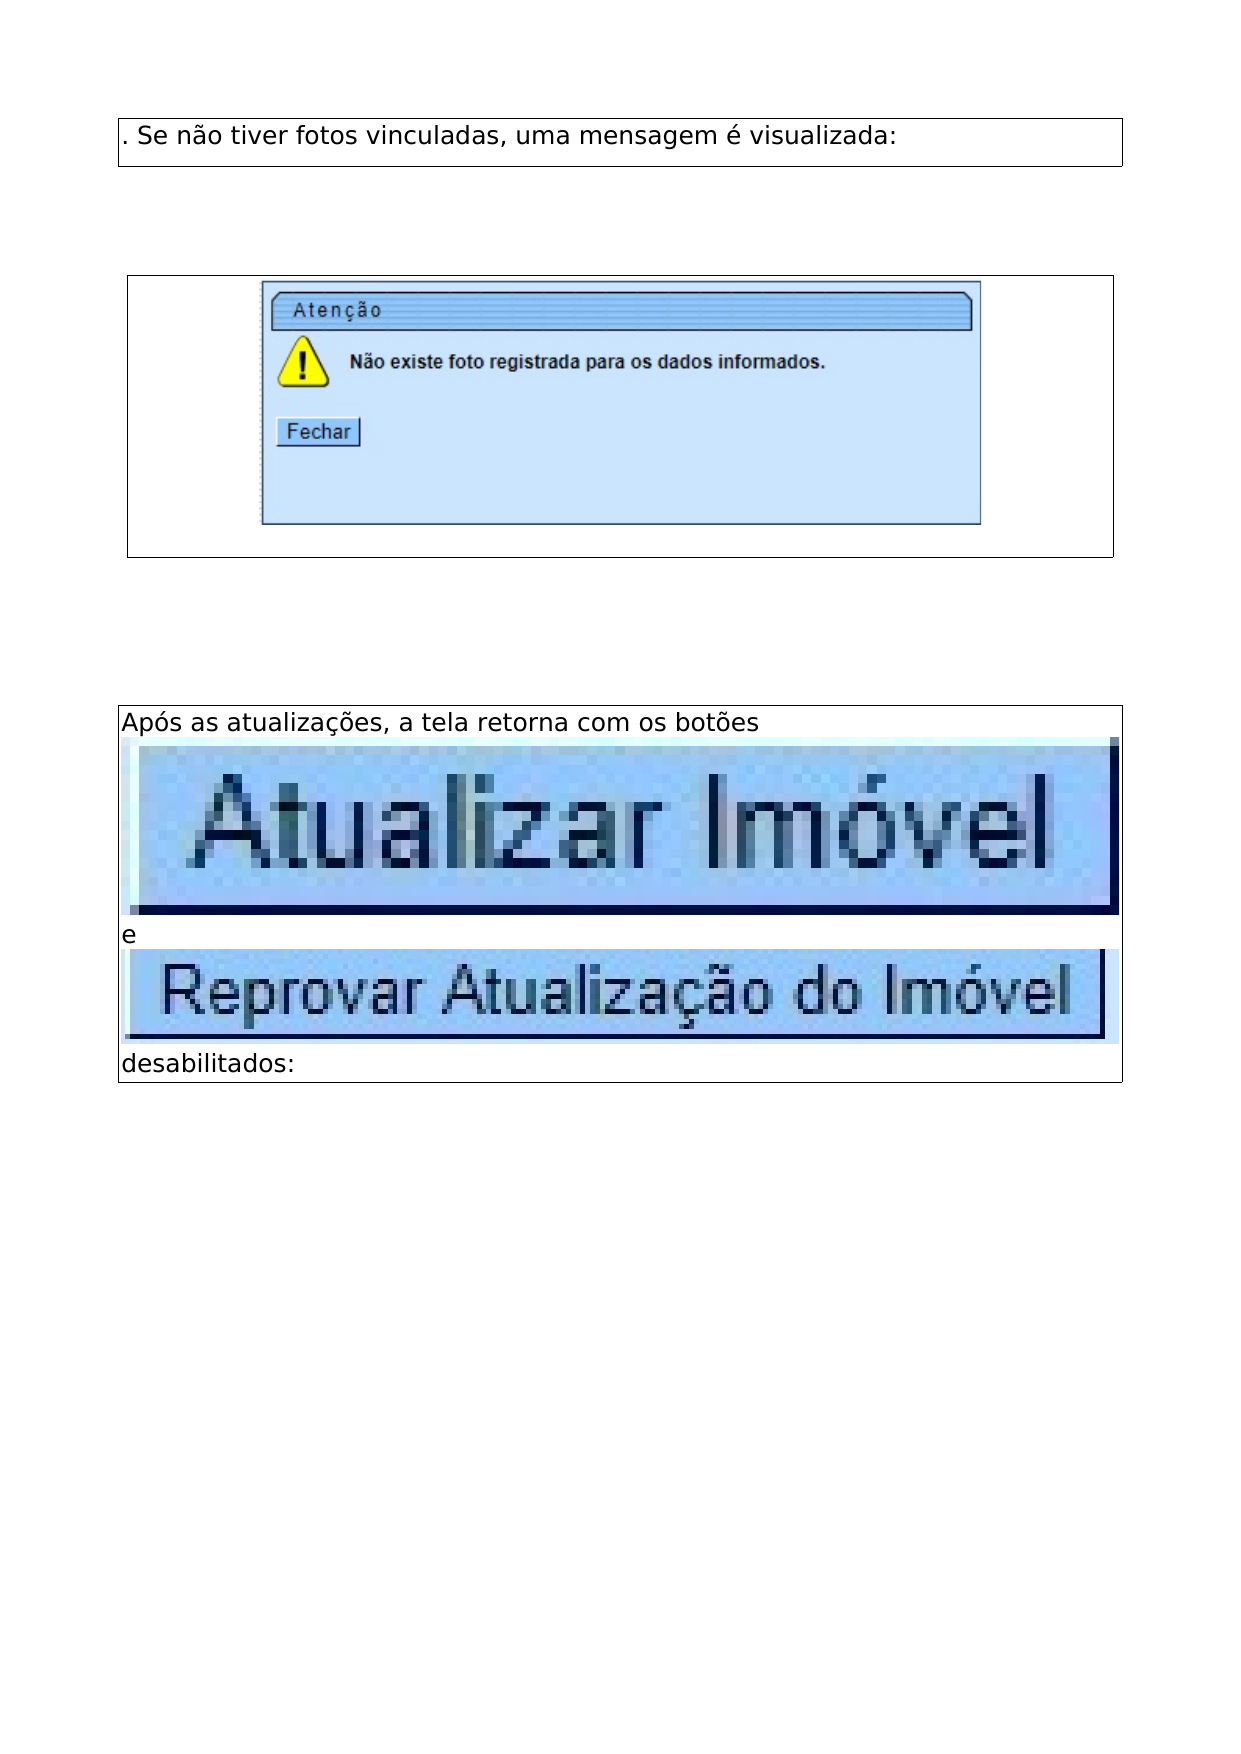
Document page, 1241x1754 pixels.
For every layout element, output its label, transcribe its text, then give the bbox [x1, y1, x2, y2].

table_header [128, 276, 1113, 557]
picture [259, 278, 982, 525]
table_header . Se não tiver fotos vinculadas, uma mensagem é visualizada: [119, 119, 1122, 166]
picture [121, 949, 1120, 1044]
table_header Após as atualizações, a tela retorna com os botões e desabilitados: [119, 706, 1122, 1082]
picture [121, 737, 1120, 915]
